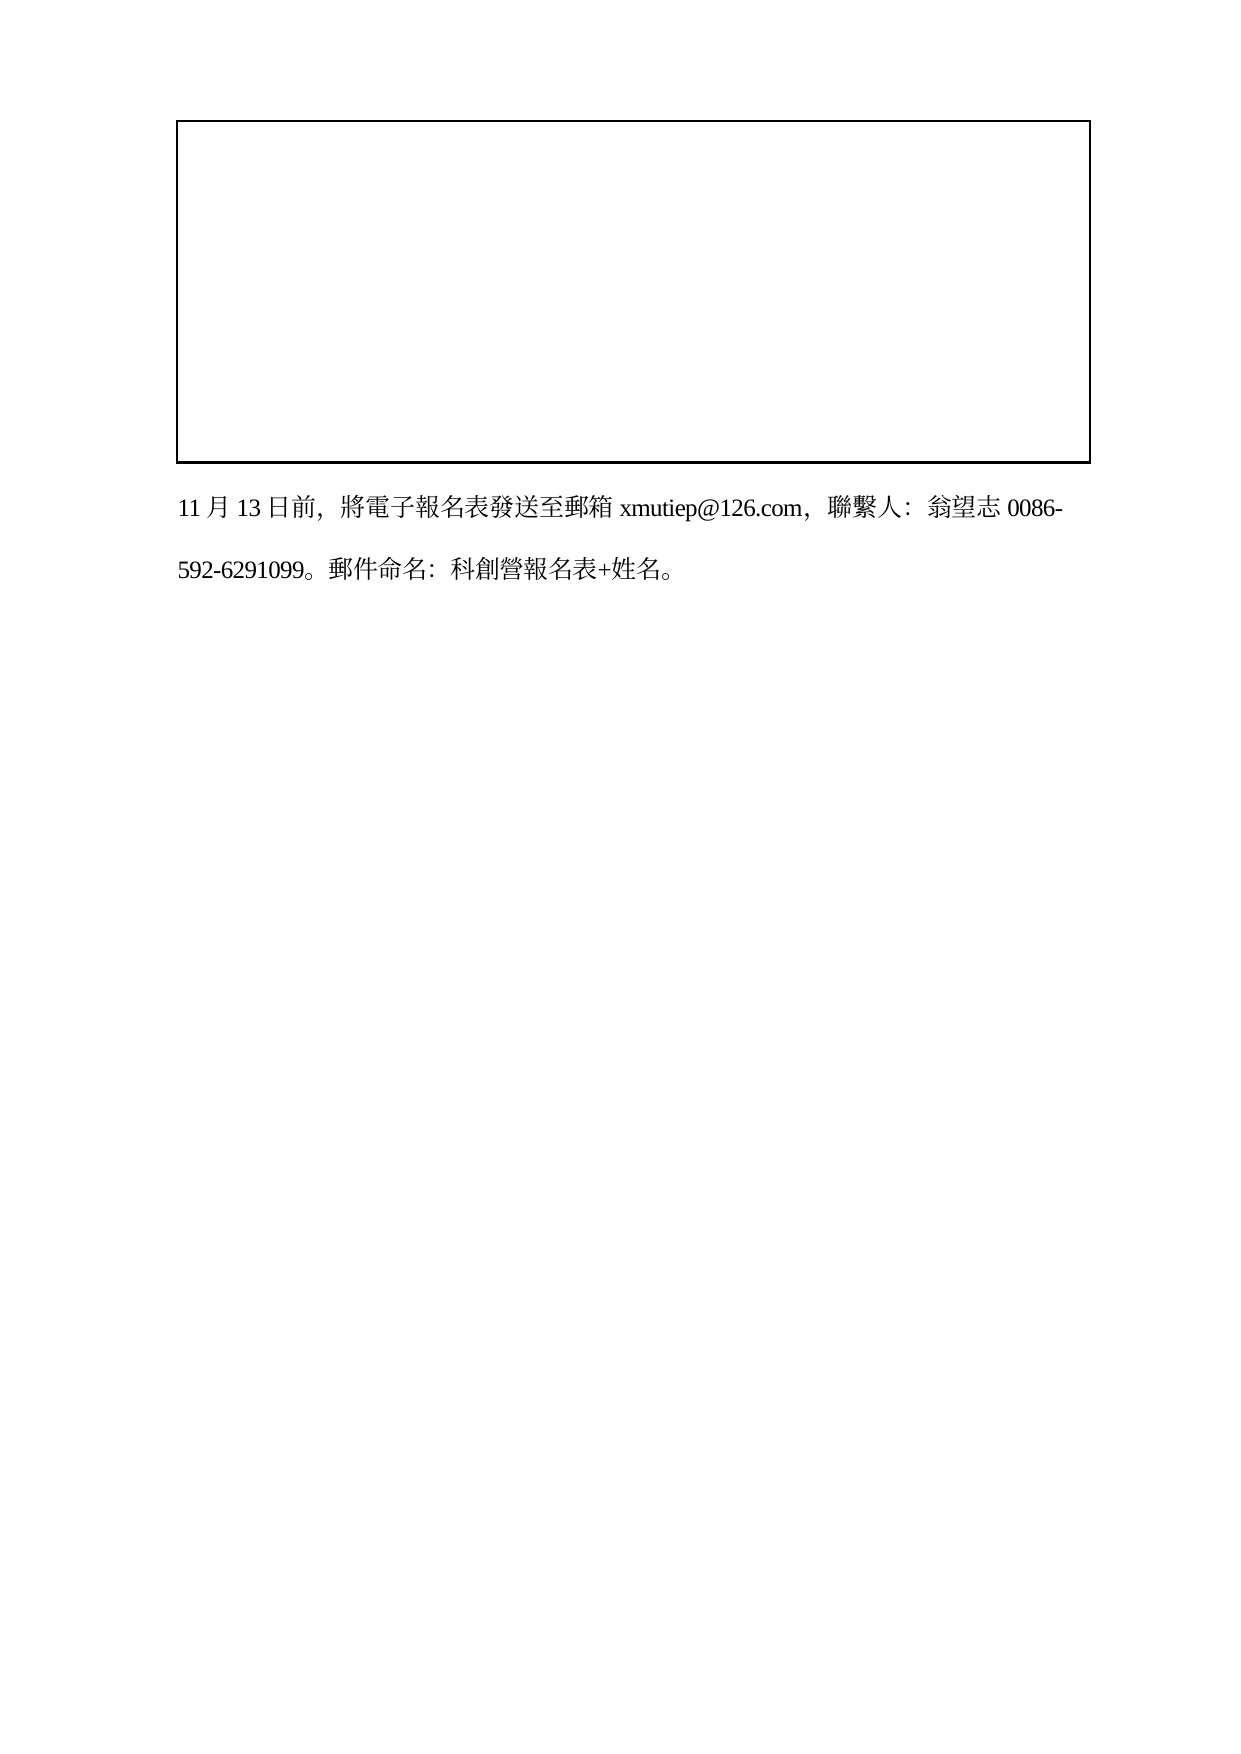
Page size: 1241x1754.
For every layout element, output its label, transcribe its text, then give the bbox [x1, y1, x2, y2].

table_cell [178, 122, 1089, 461]
text 11月13日前，將電子報名表發送至郵箱xmutiep@126.com，聯繫人：翁望志0086-592-6291099。郵件命名：科創營報名表+姓名。 [177, 464, 1063, 588]
